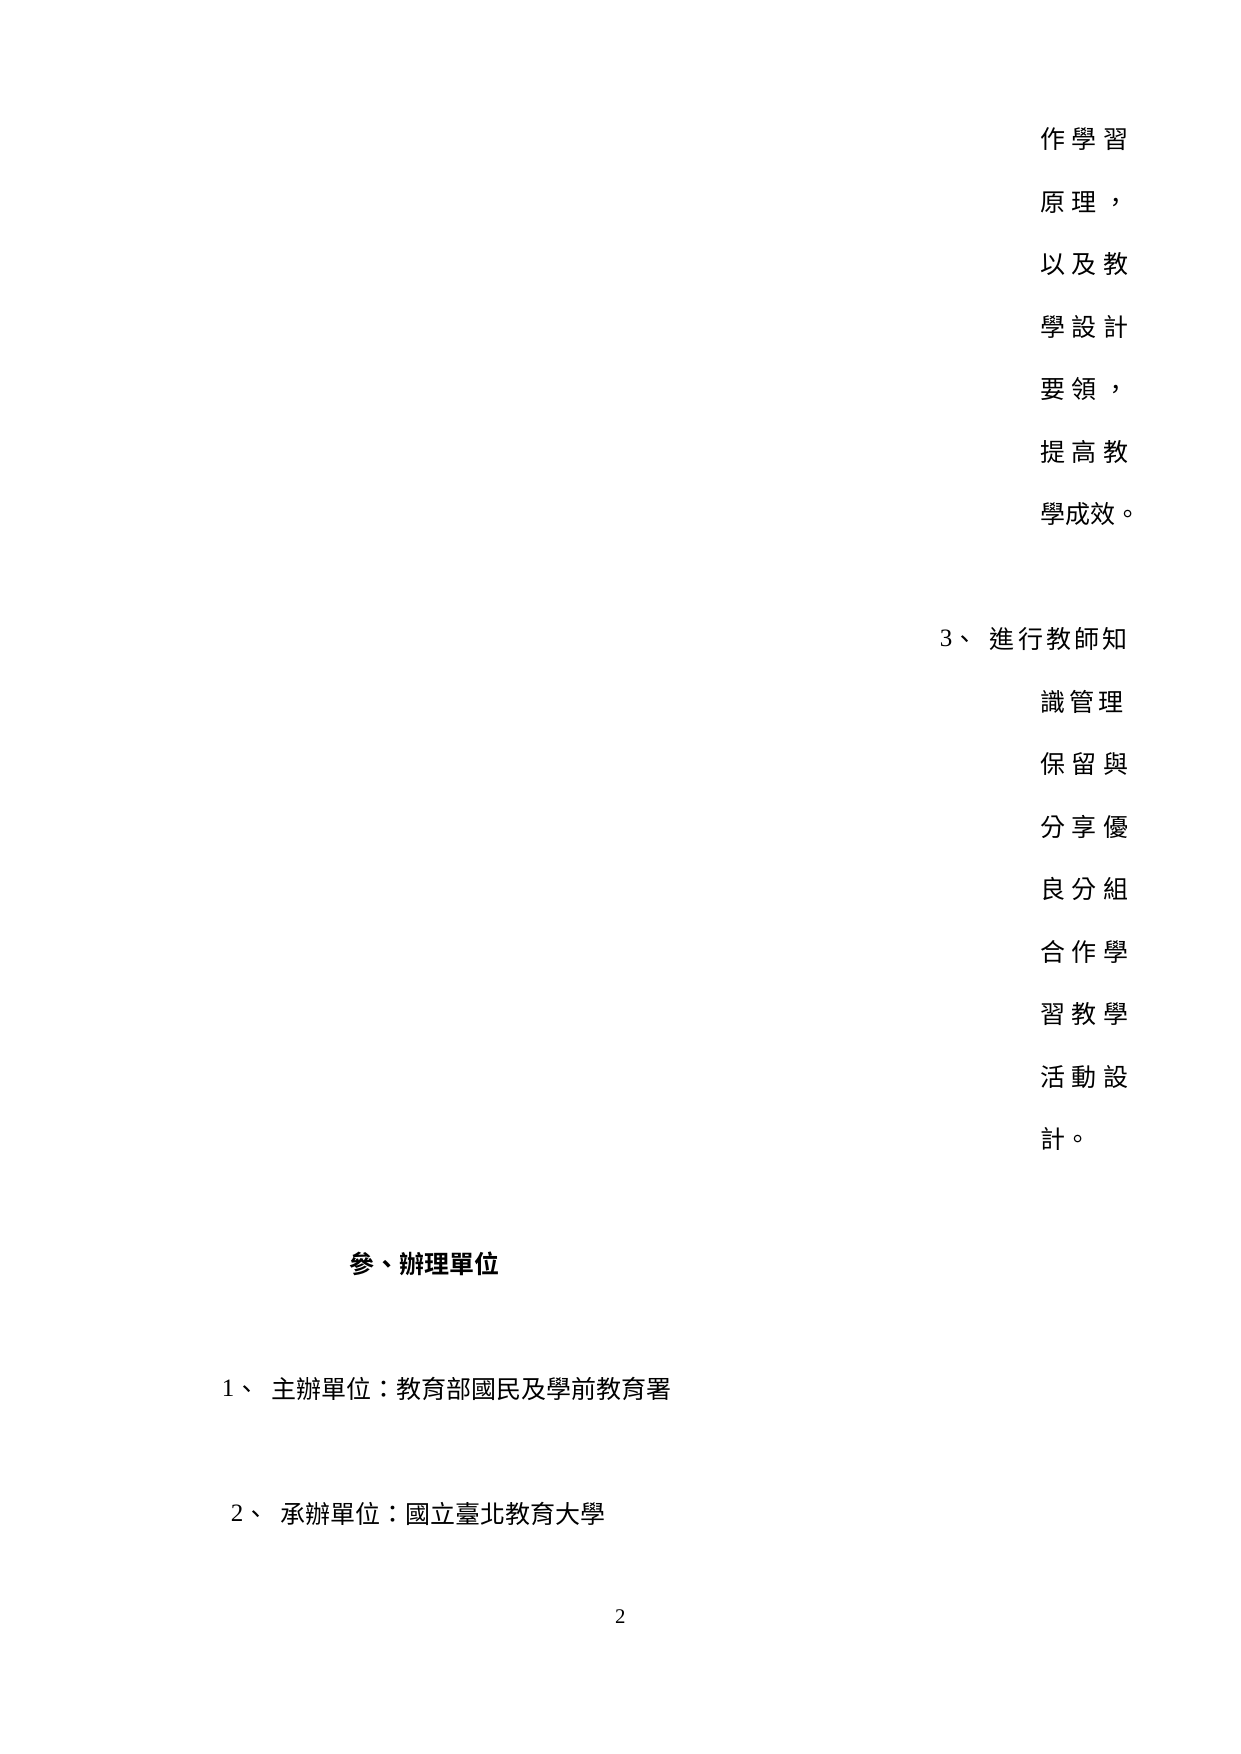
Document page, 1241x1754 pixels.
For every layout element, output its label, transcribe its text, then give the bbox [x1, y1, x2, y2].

list 主辦單位：教育部國民及學前教育署 [222, 1346, 1128, 1409]
list 引導教師學習掌握分組合作學習原理，以及教學設計要領，提高教學成效。 [939, 96, 1128, 534]
list 承辦單位：國立臺北教育大學 [231, 1471, 1128, 1534]
list 進行教師知識管理，保留與分享優良分組合作學習教學活動設計。 [939, 596, 1128, 1159]
list 辦理單位 [349, 1221, 1128, 1284]
